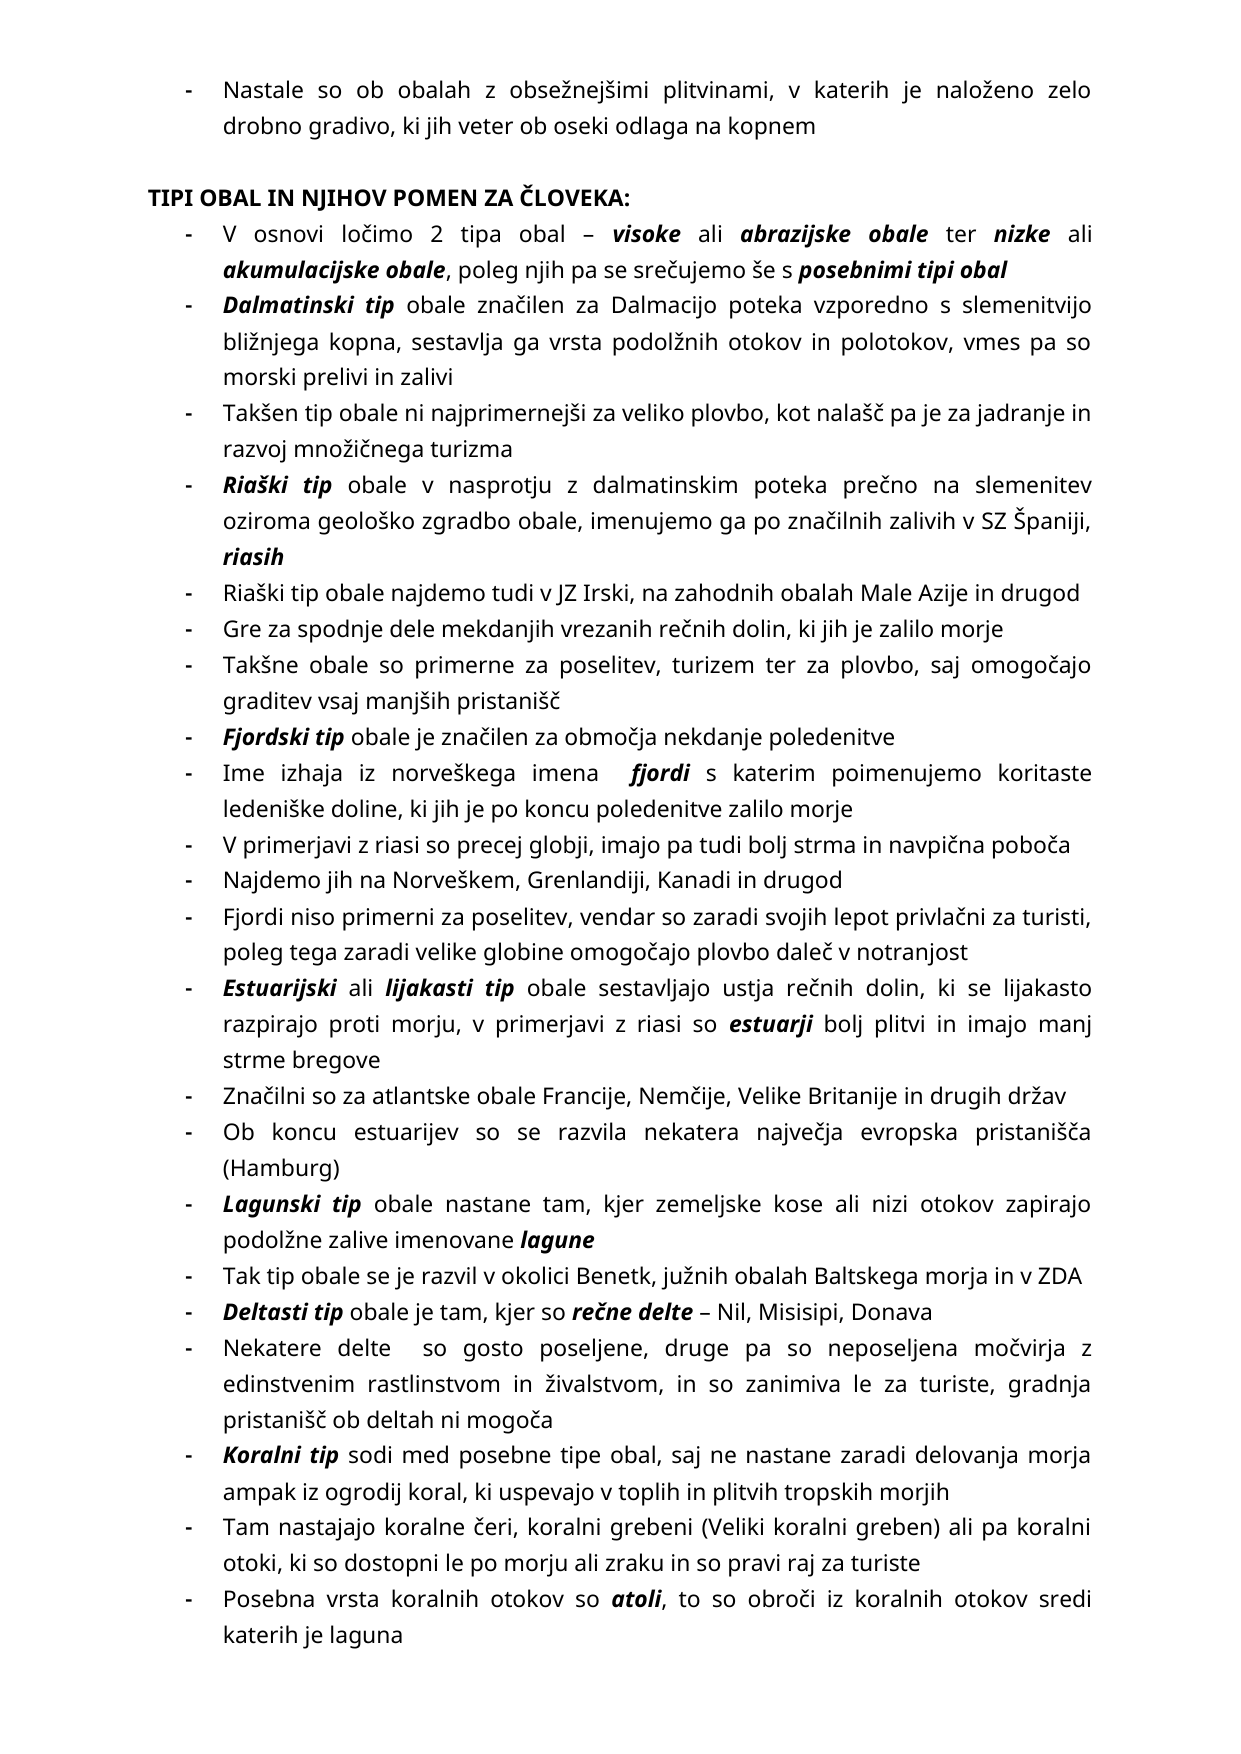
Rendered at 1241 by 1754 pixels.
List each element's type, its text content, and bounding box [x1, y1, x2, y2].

list Najdemo jih na Norveškem, Grenlandiji, Kanadi in drugod [185, 864, 1093, 896]
list Nastale so ob obalah z obsežnejšimi plitvinami, v katerih je naloženo zelo drobno gradivo, ki jih veter ob oseki odlaga na kopnem [185, 74, 1093, 141]
list Nekatere delte so gosto poseljene, druge pa so neposeljena močvirja z edinstvenim rastlinstvom in živalstvom, in so zanimiva le za turiste, gradnja pristanišč ob deltah ni mogoča [185, 1332, 1093, 1435]
list Fjordski tip obale je značilen za območja nekdanje poledenitve [185, 721, 1093, 752]
list Riaški tip obale v nasprotju z dalmatinskim poteka prečno na slemenitev oziroma geološko zgradbo obale, imenujemo ga po značilnih zalivih v SZ Španiji, riasih [185, 469, 1093, 572]
list Lagunski tip obale nastane tam, kjer zemeljske kose ali nizi otokov zapirajo podolžne zalive imenovane lagune [185, 1188, 1093, 1255]
list Deltasti tip obale je tam, kjer so rečne delte – Nil, Misisipi, Donava [185, 1296, 1093, 1327]
list Takšne obale so primerne za poselitev, turizem ter za plovbo, saj omogočajo graditev vsaj manjših pristanišč [185, 649, 1093, 716]
list V primerjavi z riasi so precej globji, imajo pa tudi bolj strma in navpična poboča [185, 828, 1093, 860]
list Dalmatinski tip obale značilen za Dalmacijo poteka vzporedno s slemenitvijo bližnjega kopna, sestavlja ga vrsta podolžnih otokov in polotokov, vmes pa so morski prelivi in zalivi [185, 289, 1093, 393]
list Gre za spodnje dele mekdanjih vrezanih rečnih dolin, ki jih je zalilo morje [185, 613, 1093, 644]
list V osnovi ločimo 2 tipa obal – visoke ali abrazijske obale ter nizke ali akumulacijske obale, poleg njih pa se srečujemo še s posebnimi tipi obal [185, 218, 1093, 285]
list Riaški tip obale najdemo tudi v JZ Irski, na zahodnih obalah Male Azije in drugod [185, 577, 1093, 608]
list Takšen tip obale ni najprimernejši za veliko plovbo, kot nalašč pa je za jadranje in razvoj množičnega turizma [185, 397, 1093, 464]
list Ob koncu estuarijev so se razvila nekatera največja evropska pristanišča (Hamburg) [185, 1116, 1093, 1183]
list Posebna vrsta koralnih otokov so atoli, to so obroči iz koralnih otokov sredi katerih je laguna [185, 1583, 1093, 1650]
list Ime izhaja iz norveškega imena fjordi s katerim poimenujemo koritaste ledeniške doline, ki jih je po koncu poledenitve zalilo morje [185, 757, 1093, 824]
list Značilni so za atlantske obale Francije, Nemčije, Velike Britanije in drugih držav [185, 1080, 1093, 1111]
list Tak tip obale se je razvil v okolici Benetk, južnih obalah Baltskega morja in v ZDA [185, 1260, 1093, 1291]
list Fjordi niso primerni za poselitev, vendar so zaradi svojih lepot privlačni za turisti, poleg tega zaradi velike globine omogočajo plovbo daleč v notranjost [185, 900, 1093, 968]
text TIPI OBAL IN NJIHOV POMEN ZA ČLOVEKA: [148, 182, 1093, 213]
list Estuarijski ali lijakasti tip obale sestavljajo ustja rečnih dolin, ki se lijakasto razpirajo proti morju, v primerjavi z riasi so estuarji bolj plitvi in imajo manj strme bregove [185, 972, 1093, 1075]
list Tam nastajajo koralne čeri, koralni grebeni (Veliki koralni greben) ali pa koralni otoki, ki so dostopni le po morju ali zraku in so pravi raj za turiste [185, 1511, 1093, 1578]
list Koralni tip sodi med posebne tipe obal, saj ne nastane zaradi delovanja morja ampak iz ogrodij koral, ki uspevajo v toplih in plitvih tropskih morjih [185, 1439, 1093, 1507]
